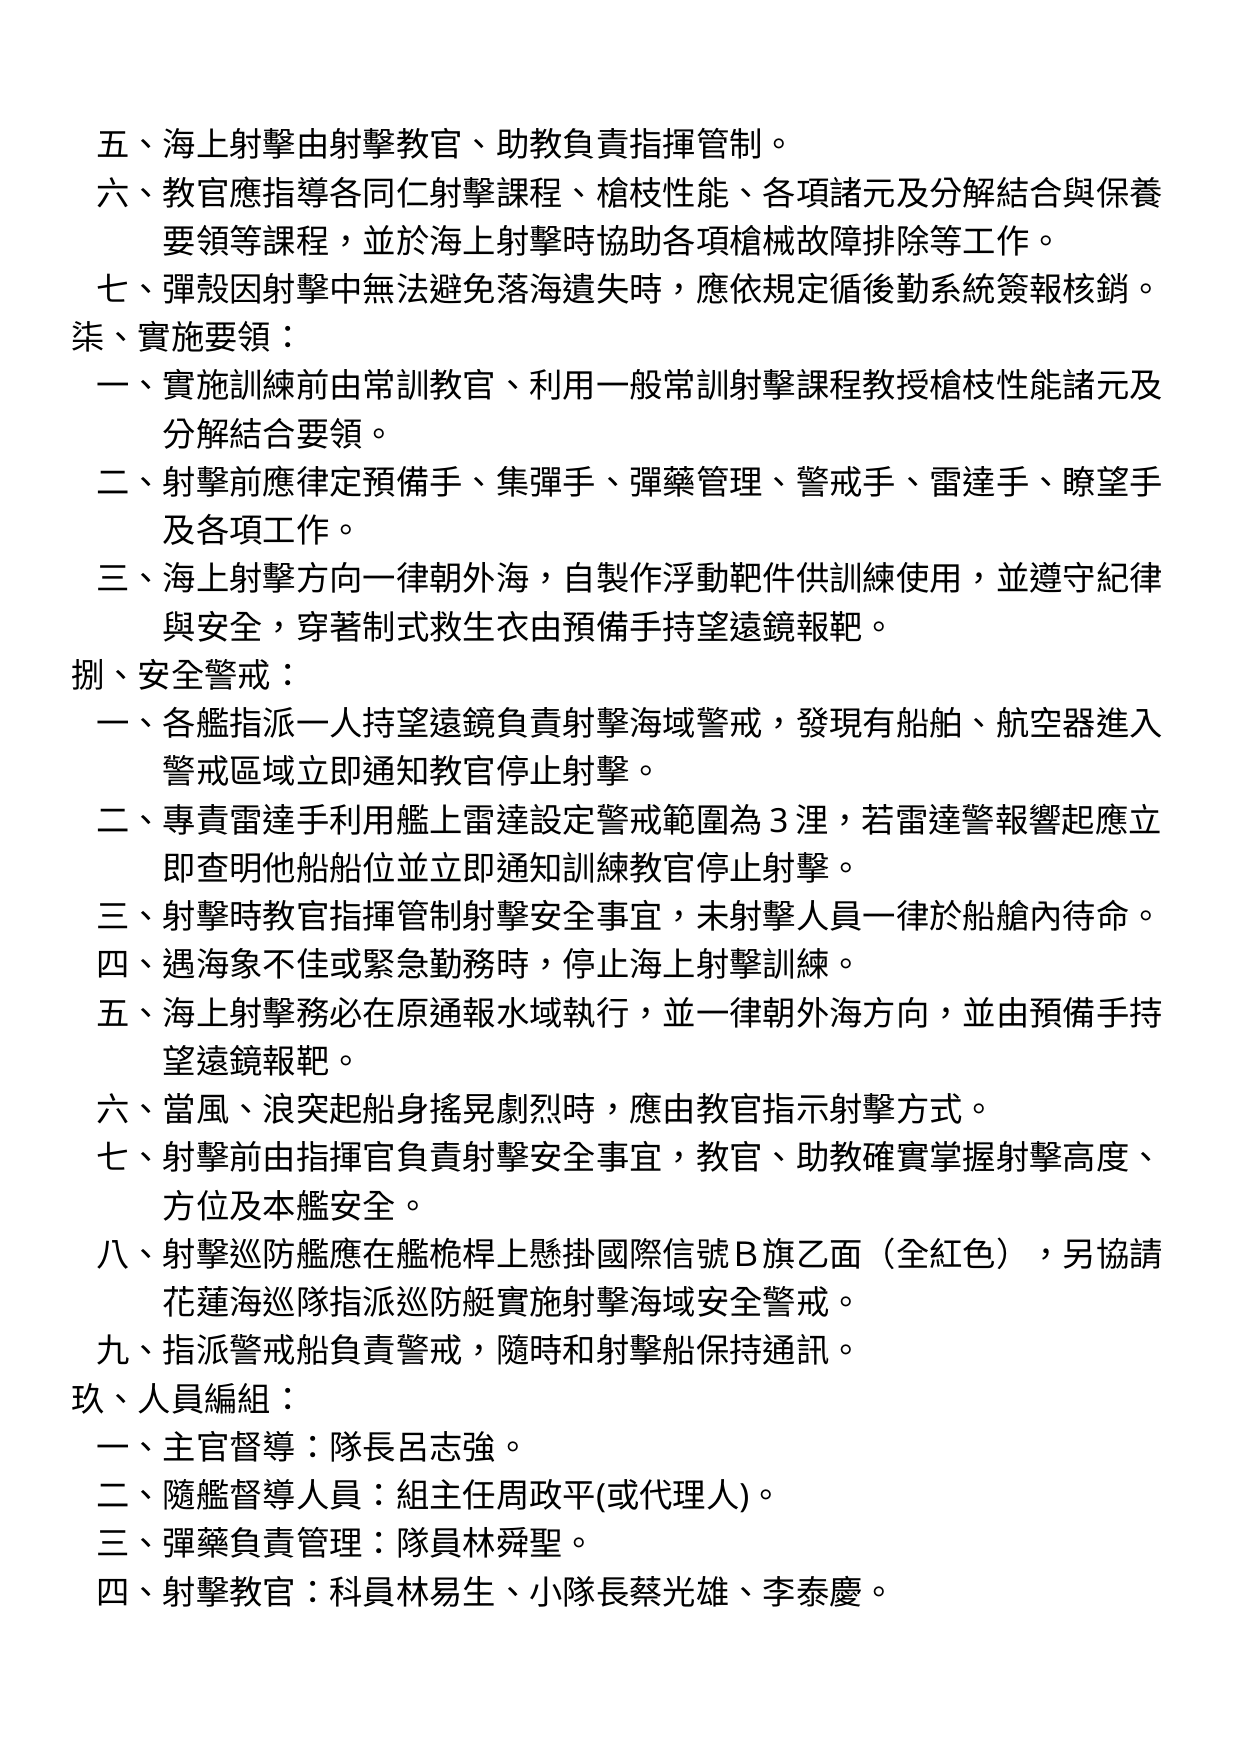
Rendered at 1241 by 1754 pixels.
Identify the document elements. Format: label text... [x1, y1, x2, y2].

text 七、彈殼因射擊中無法避免落海遺失時，應依規定循後勤系統簽報核銷。 [96, 263, 1169, 311]
text 七、射擊前由指揮官負責射擊安全事宜，教官、助教確實掌握射擊高度、方位及本艦安全。 [96, 1131, 1169, 1228]
text 三、彈藥負責管理：隊員林舜聖。 [96, 1517, 1169, 1565]
text 捌、安全警戒： [71, 649, 1169, 697]
text 六、教官應指導各同仁射擊課程、槍枝性能、各項諸元及分解結合與保養要領等課程，並於海上射擊時協助各項槍械故障排除等工作。 [96, 166, 1169, 263]
text 二、射擊前應律定預備手、集彈手、彈藥管理、警戒手、雷達手、瞭望手及各項工作。 [96, 456, 1169, 552]
text 五、海上射擊務必在原通報水域執行，並一律朝外海方向，並由預備手持望遠鏡報靶。 [96, 986, 1169, 1083]
text 四、遇海象不佳或緊急勤務時，停止海上射擊訓練。 [96, 938, 1169, 986]
text 二、專責雷達手利用艦上雷達設定警戒範圍為3浬，若雷達警報響起應立即查明他船船位並立即通知訓練教官停止射擊。 [96, 793, 1169, 890]
text 一、各艦指派一人持望遠鏡負責射擊海域警戒，發現有船舶、航空器進入警戒區域立即通知教官停止射擊。 [96, 697, 1169, 793]
text 五、海上射擊由射擊教官、助教負責指揮管制。 [96, 118, 1169, 166]
text 四、射擊教官：科員林易生、小隊長蔡光雄、李泰慶。 [96, 1565, 1169, 1614]
text 一、主官督導：隊長呂志強。 [96, 1421, 1169, 1469]
text 柒、實施要領： [71, 311, 1169, 359]
text 三、海上射擊方向一律朝外海，自製作浮動靶件供訓練使用，並遵守紀律與安全，穿著制式救生衣由預備手持望遠鏡報靶。 [96, 552, 1169, 649]
text 玖、人員編組： [71, 1372, 1169, 1421]
text 八、射擊巡防艦應在艦桅桿上懸掛國際信號Ｂ旗乙面（全紅色），另協請花蓮海巡隊指派巡防艇實施射擊海域安全警戒。 [96, 1228, 1169, 1324]
text 九、指派警戒船負責警戒，隨時和射擊船保持通訊。 [96, 1324, 1169, 1372]
text 二、隨艦督導人員：組主任周政平(或代理人)。 [96, 1469, 1169, 1517]
text 三、射擊時教官指揮管制射擊安全事宜，未射擊人員一律於船艙內待命。 [96, 890, 1169, 938]
text 六、當風、浪突起船身搖晃劇烈時，應由教官指示射擊方式。 [96, 1083, 1169, 1131]
text 一、實施訓練前由常訓教官、利用一般常訓射擊課程教授槍枝性能諸元及分解結合要領。 [96, 359, 1169, 456]
